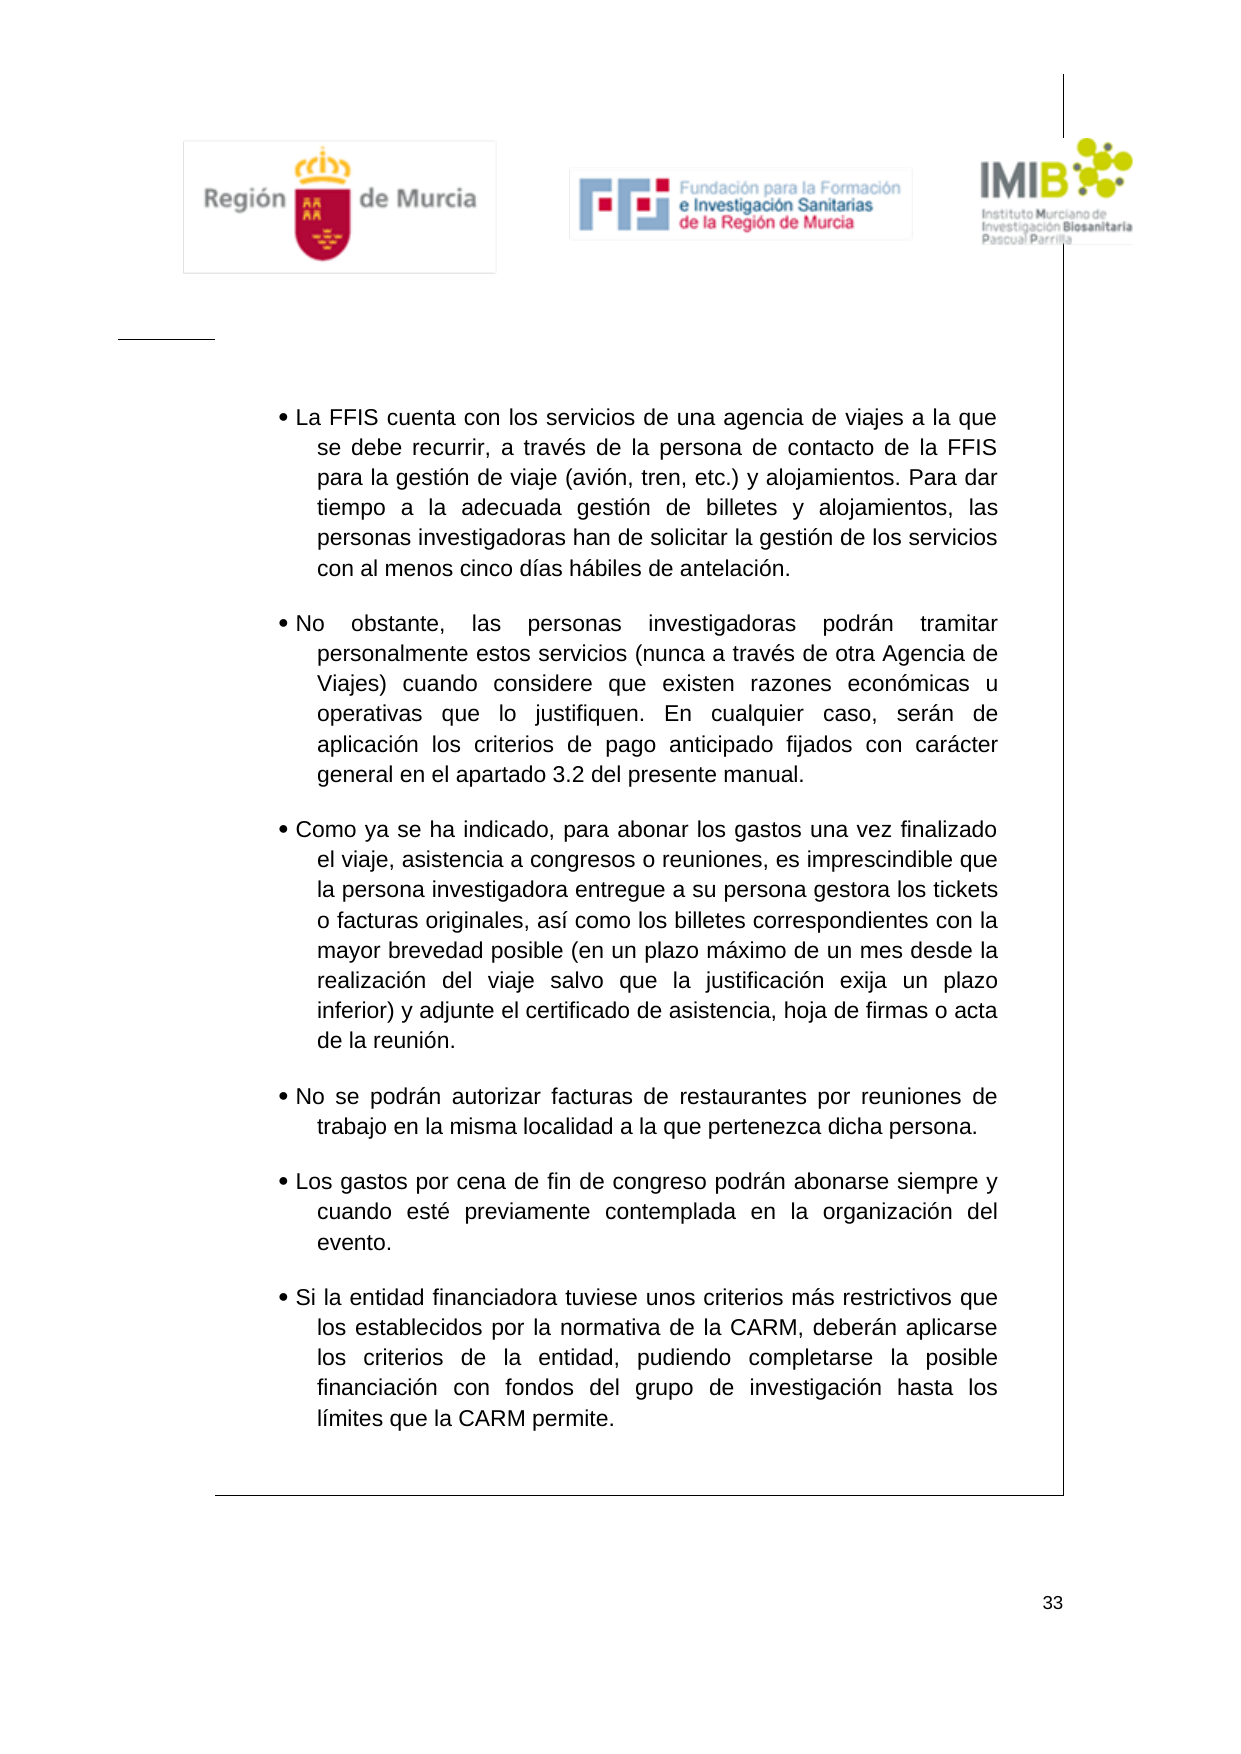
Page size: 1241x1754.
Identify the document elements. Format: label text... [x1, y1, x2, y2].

list Si la entidad financiadora tuviese unos criterios más restrictivos que los establecidos por la normativa de la CARM, deberán aplicarse los criterios de la entidad, pudiendo completarse la posible financiación con fondos del grupo de investigación hasta los límites que la CARM permite. [215, 1219, 1063, 1495]
list Como ya se ha indicado, para abonar los gastos una vez finalizado el viaje, asistencia a congresos o reuniones, es imprescindible que la persona investigadora entregue a su persona gestora los tickets o facturas originales, así como los billetes correspondientes con la mayor brevedad posible (en un plazo máximo de un mes desde la realización del viaje salvo que la justificación exija un plazo inferior) y adjunte el certificado de asistencia, hoja de firmas o acta de la reunión. [215, 751, 1063, 1018]
list No se podrán autorizar facturas de restaurantes por reuniones de trabajo en la misma localidad a la que pertenezca dicha persona. [215, 1018, 1063, 1103]
list No obstante, las personas investigadoras podrán tramitar personalmente estos servicios (nunca a través de otra Agencia de Viajes) cuando considere que existen razones económicas u operativas que lo justifiquen. En cualquier caso, serán de aplicación los criterios de pago anticipado fijados con carácter general en el apartado 3.2 del presente manual. [215, 545, 1063, 751]
list Los gastos por cena de fin de congreso podrán abonarse siempre y cuando esté previamente contemplada en la organización del evento. [215, 1103, 1063, 1219]
list La FFIS cuenta con los servicios de una agencia de viajes a la que se debe recurrir, a través de la persona de contacto de la FFIS para la gestión de viaje (avión, tren, etc.) y alojamientos. Para dar tiempo a la adecuada gestión de billetes y alojamientos, las personas investigadoras han de solicitar la gestión de los servicios con al menos cinco días hábiles de antelación. [215, 339, 1063, 545]
